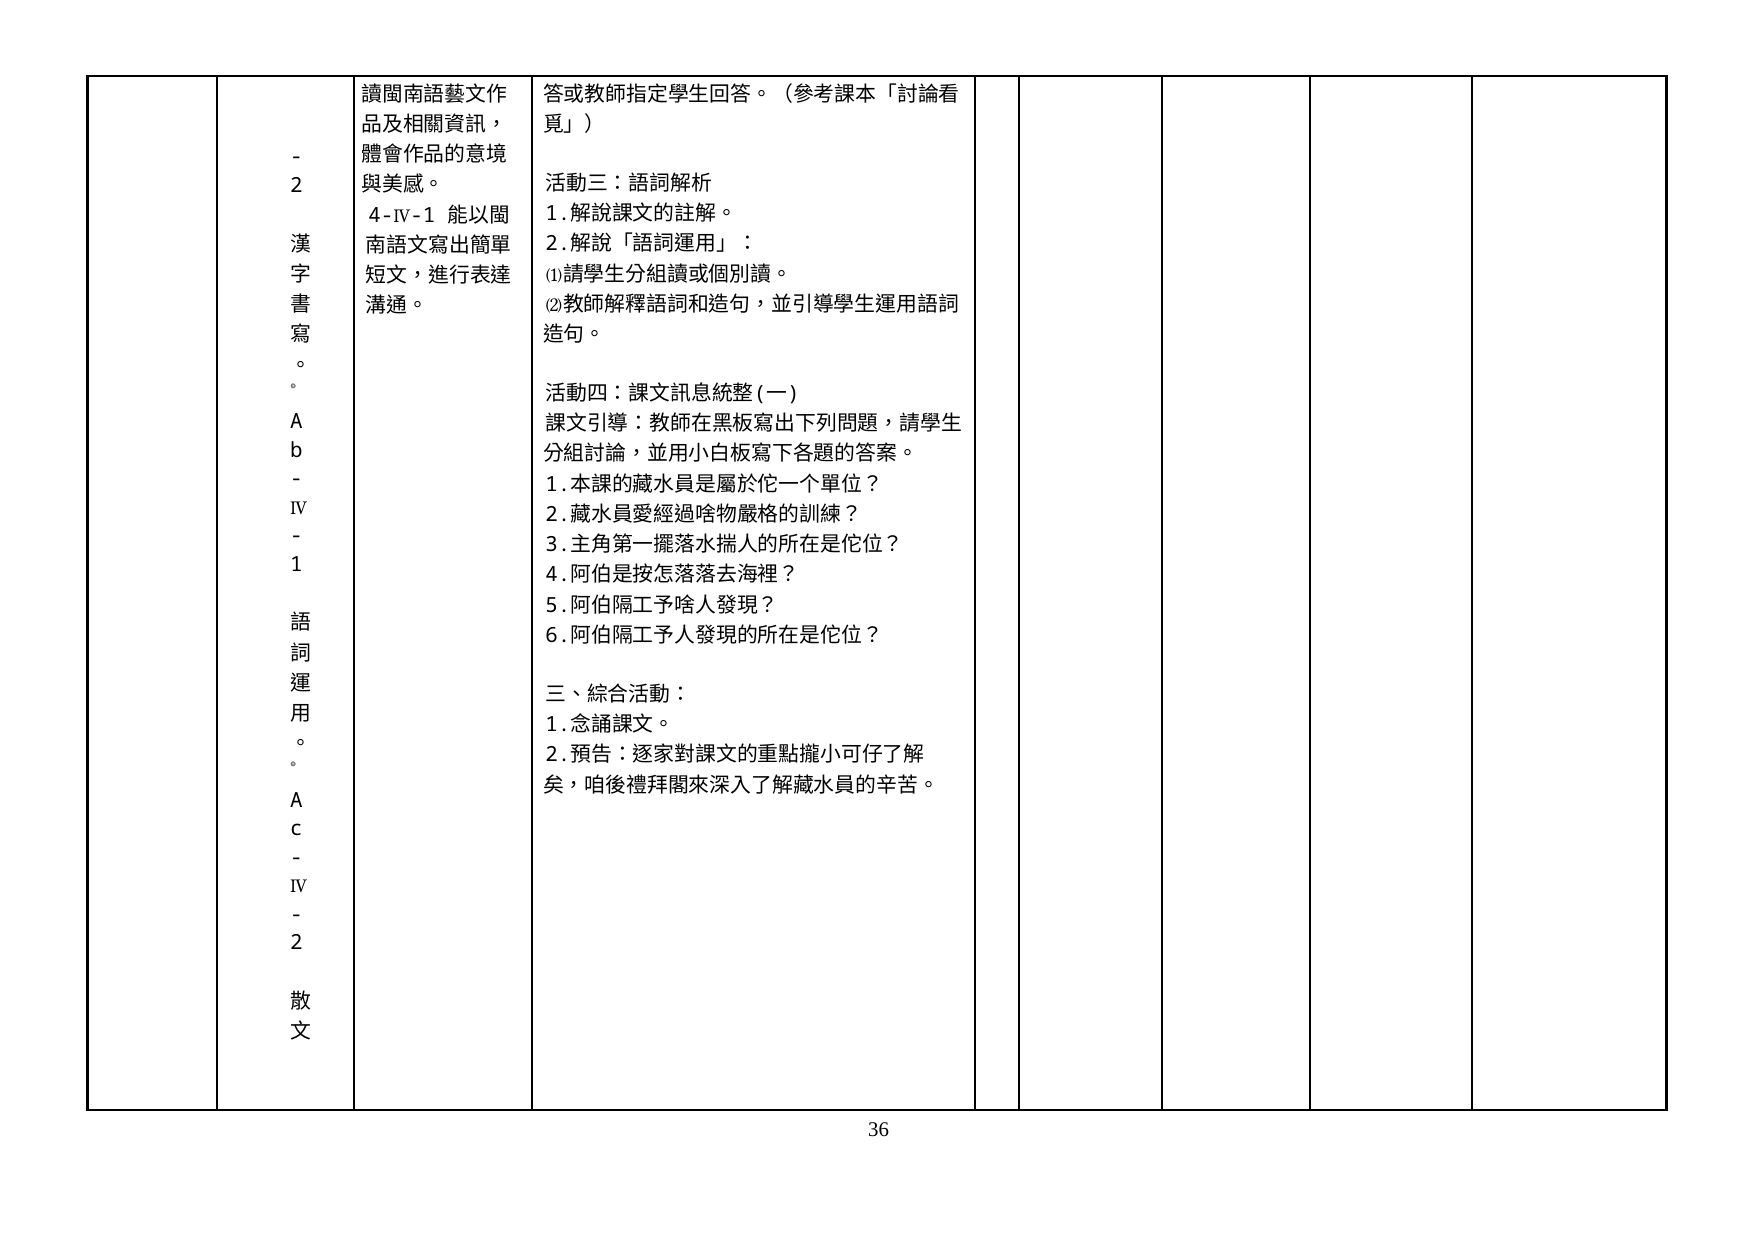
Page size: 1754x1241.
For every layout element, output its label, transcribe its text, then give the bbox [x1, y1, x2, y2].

table_cell [1473, 77, 1665, 1109]
table_cell [1163, 77, 1309, 1109]
table_cell 2 漢字書寫。 ◎Ab-Ⅳ-1 語詞運用。 ◎Ac-Ⅳ-2 散文 [218, 77, 353, 1109]
table_cell [1311, 77, 1471, 1109]
table_cell [89, 77, 216, 1109]
table_cell [1020, 77, 1161, 1109]
table_cell [976, 77, 1018, 1109]
table_cell 答或教師指定學生回答。（參考課本「討論看覓」） 活動三：語詞解析 1.解說課文的註解。 2.解說「語詞運用」： ⑴請學生分組讀或個別讀。 ⑵教師解釋語詞和造句，並引導學生運用語詞造句。 活動四：課文訊息統整(一) 課文引導：教師在黑板寫出下列問題，請學生分組討論，並用小白板寫下各題的答案。 1.本課的藏水員是屬於佗一个單位？ 2.藏水員愛經過啥物嚴格的訓練？ 3.主角第一擺落水揣人的所在是佗位？ 4.阿伯是按怎落落去海裡？ 5.阿伯隔工予啥人發現？ 6.阿伯隔工予人發現的所在是佗位？ 三、綜合活動： 1.念誦課文。 2.預告：逐家對課文的重點攏小可仔了解矣，咱後禮拜閣來深入了解藏水員的辛苦。 [533, 77, 974, 1109]
table_cell 讀閩南語藝文作品及相關資訊，體會作品的意境與美感。 4-Ⅳ-1 能以閩南語文寫出簡單短文，進行表達溝通。 [355, 77, 531, 1109]
